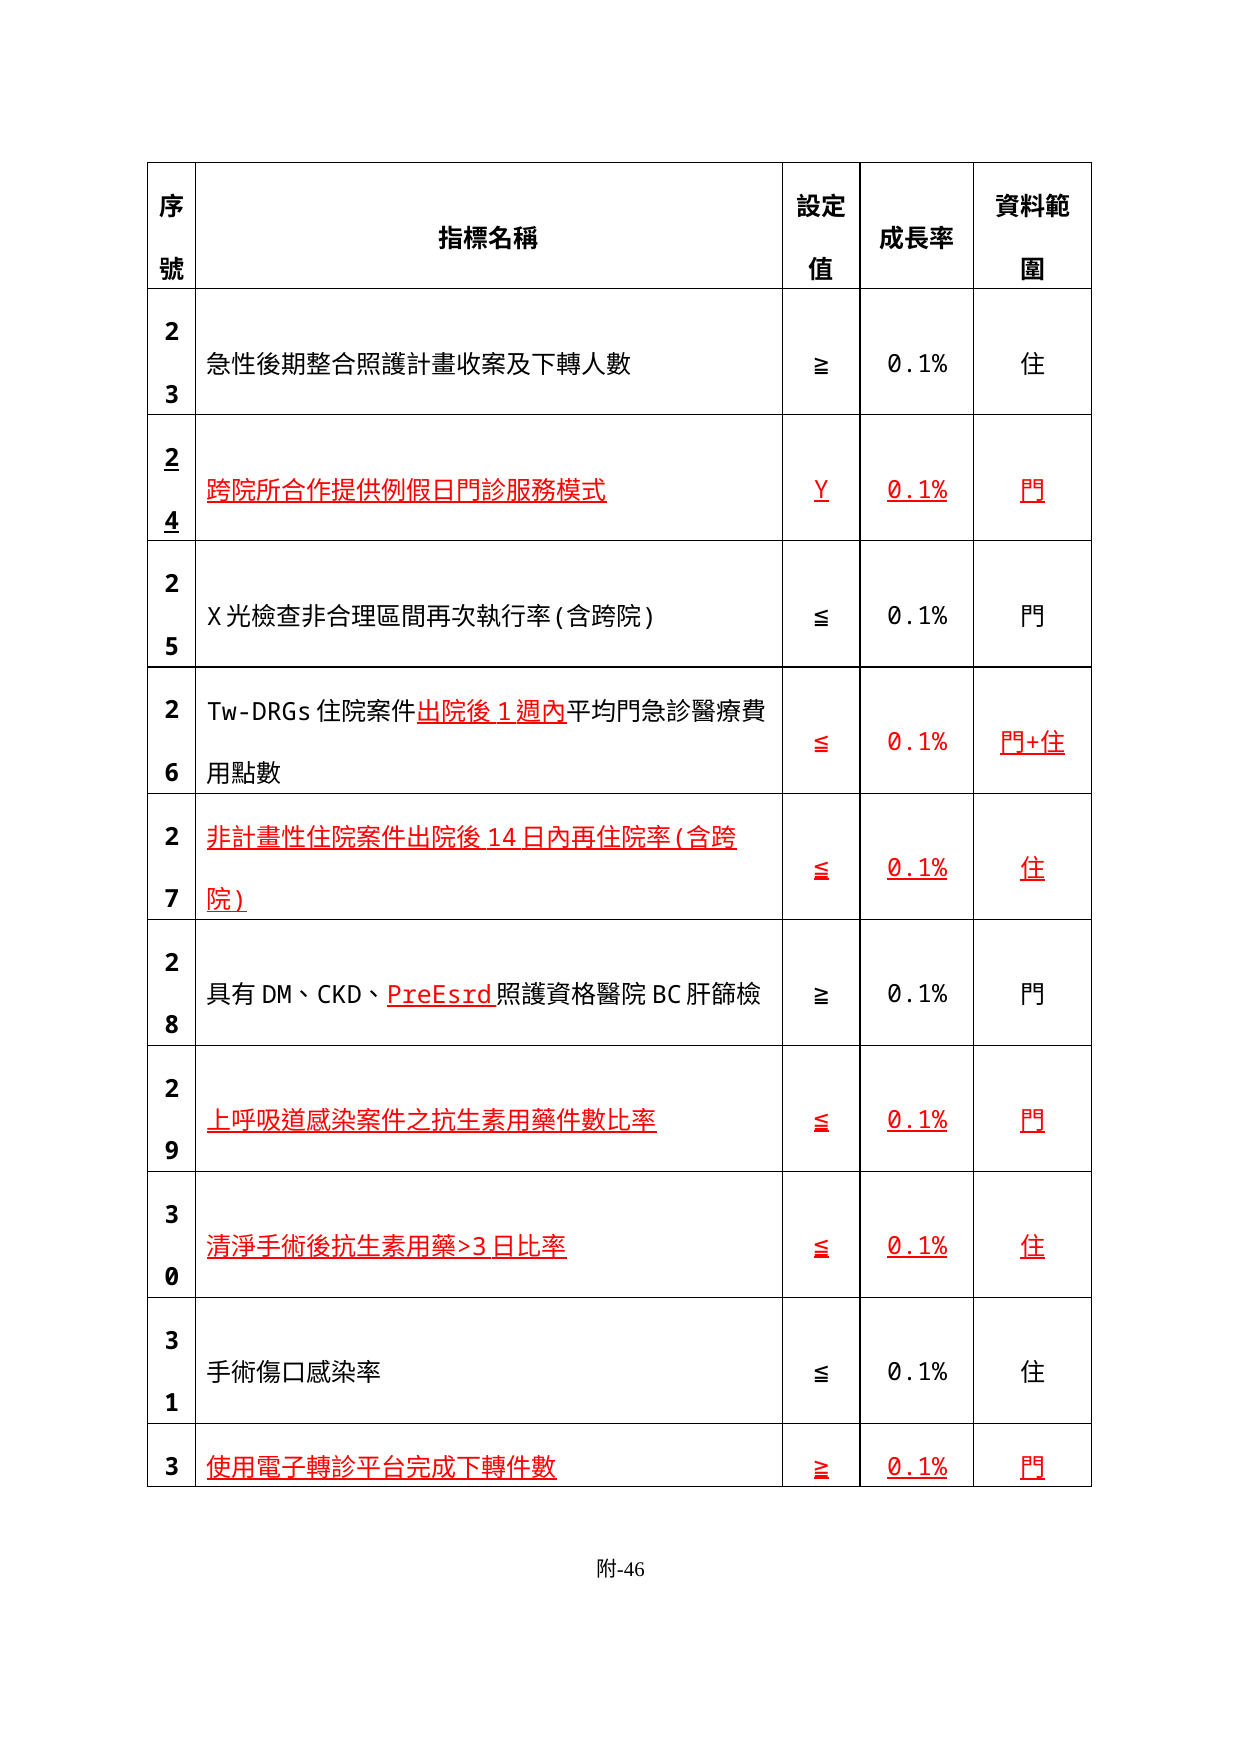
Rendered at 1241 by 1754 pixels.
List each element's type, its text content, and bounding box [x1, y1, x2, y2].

table_cell ≦ [783, 1046, 859, 1171]
table_cell ≧ [783, 289, 859, 414]
table_cell 0.1% [861, 541, 973, 666]
table_cell 門+住 [974, 668, 1091, 792]
table_cell 0.1% [861, 1298, 973, 1423]
table_cell 28 [148, 920, 195, 1044]
table_cell 3 [148, 1424, 195, 1486]
table_cell X光檢查非合理區間再次執行率(含跨院) [196, 541, 782, 666]
table_cell 非計畫性住院案件出院後14日內再住院率(含跨院) [196, 794, 782, 918]
table_cell Tw-DRGs住院案件出院後1週內平均門急診醫療費用點數 [196, 668, 782, 792]
table_cell 住 [974, 1172, 1091, 1297]
table_cell 住 [974, 289, 1091, 414]
table_cell 門 [974, 1046, 1091, 1171]
table_cell 住 [974, 1298, 1091, 1423]
table_cell 門 [974, 541, 1091, 666]
table_cell ≦ [783, 1172, 859, 1297]
table_cell 25 [148, 541, 195, 666]
table_cell ≦ [783, 794, 859, 918]
table_cell 清淨手術後抗生素用藥>3日比率 [196, 1172, 782, 1297]
table_cell 0.1% [861, 415, 973, 540]
table_cell ≦ [783, 541, 859, 666]
table_cell 0.1% [861, 920, 973, 1044]
table_cell ≦ [783, 668, 859, 792]
table_cell 0.1% [861, 1172, 973, 1297]
table_header 資料範圍 [974, 163, 1091, 288]
table_cell 30 [148, 1172, 195, 1297]
table_cell 24 [148, 415, 195, 540]
table_cell 27 [148, 794, 195, 918]
table_cell 0.1% [861, 1046, 973, 1171]
table_cell 門 [974, 1424, 1091, 1486]
table_cell ≧ [783, 920, 859, 1044]
table_cell Y [783, 415, 859, 540]
table_cell 0.1% [861, 289, 973, 414]
table_cell 手術傷口感染率 [196, 1298, 782, 1423]
table_cell ≧ [783, 1424, 859, 1486]
table_header 序號 [148, 163, 195, 288]
table_cell 使用電子轉診平台完成下轉件數 [196, 1424, 782, 1486]
table_cell 門 [974, 920, 1091, 1044]
table_cell 上呼吸道感染案件之抗生素用藥件數比率 [196, 1046, 782, 1171]
table_cell ≦ [783, 1298, 859, 1423]
table_cell 住 [974, 794, 1091, 918]
table_cell 門 [974, 415, 1091, 540]
table_cell 0.1% [861, 1424, 973, 1486]
table_cell 29 [148, 1046, 195, 1171]
table_cell 26 [148, 668, 195, 792]
table_cell 23 [148, 289, 195, 414]
table_header 指標名稱 [196, 163, 782, 288]
table_header 成長率 [861, 163, 973, 288]
table_cell 31 [148, 1298, 195, 1423]
table_cell 急性後期整合照護計畫收案及下轉人數 [196, 289, 782, 414]
table_cell 具有DM、CKD、PreEsrd照護資格醫院BC肝篩檢 [196, 920, 782, 1044]
table_header 設定值 [783, 163, 859, 288]
table_cell 0.1% [861, 794, 973, 918]
table_cell 跨院所合作提供例假日門診服務模式 [196, 415, 782, 540]
table_cell 0.1% [861, 668, 973, 792]
